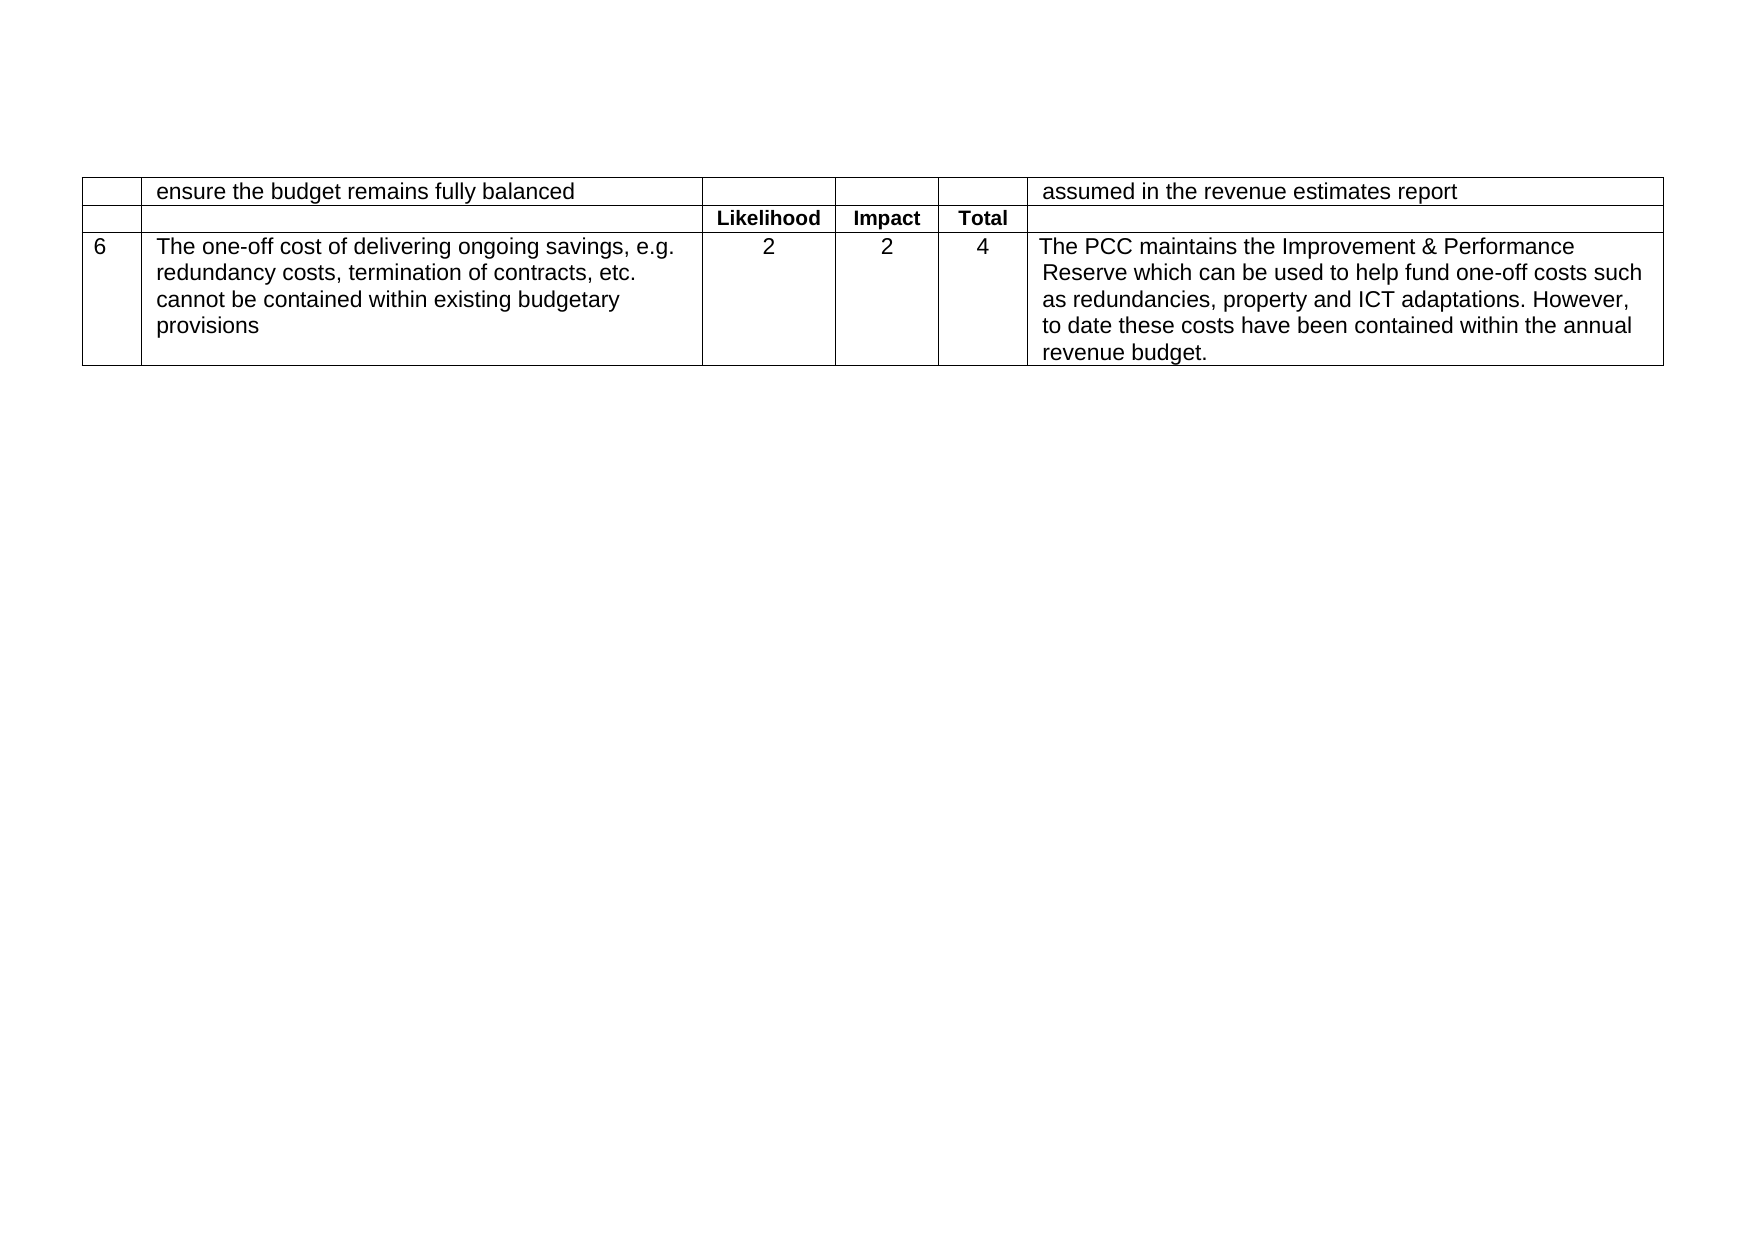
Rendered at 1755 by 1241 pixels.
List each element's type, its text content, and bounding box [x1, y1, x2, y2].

table_cell 2 [703, 233, 835, 365]
table_cell [703, 178, 835, 204]
table_cell The PCC maintains the Improvement & Performance Reserve which can be used to help fund one-off costs such as redundancies, property and ICT adaptations. However, to date these costs have been contained within the annual revenue budget. [1028, 233, 1663, 365]
table_cell Likelihood [703, 206, 835, 232]
table_cell assumed in the revenue estimates report [1028, 178, 1663, 204]
table_cell Impact [836, 206, 938, 232]
table_cell The one-off cost of delivering ongoing savings, e.g. redundancy costs, termination of contracts, etc. cannot be contained within existing budgetary provisions [142, 233, 702, 365]
table_cell [83, 206, 141, 232]
table_cell 6 [83, 233, 141, 365]
table_cell [1028, 206, 1663, 232]
table_cell 4 [939, 233, 1027, 365]
table_cell ensure the budget remains fully balanced [142, 178, 702, 204]
table_cell [142, 206, 702, 232]
table_cell Total [939, 206, 1027, 232]
table_cell 2 [836, 233, 938, 365]
table_cell [836, 178, 938, 204]
table_cell [83, 178, 141, 204]
table_cell [939, 178, 1027, 204]
